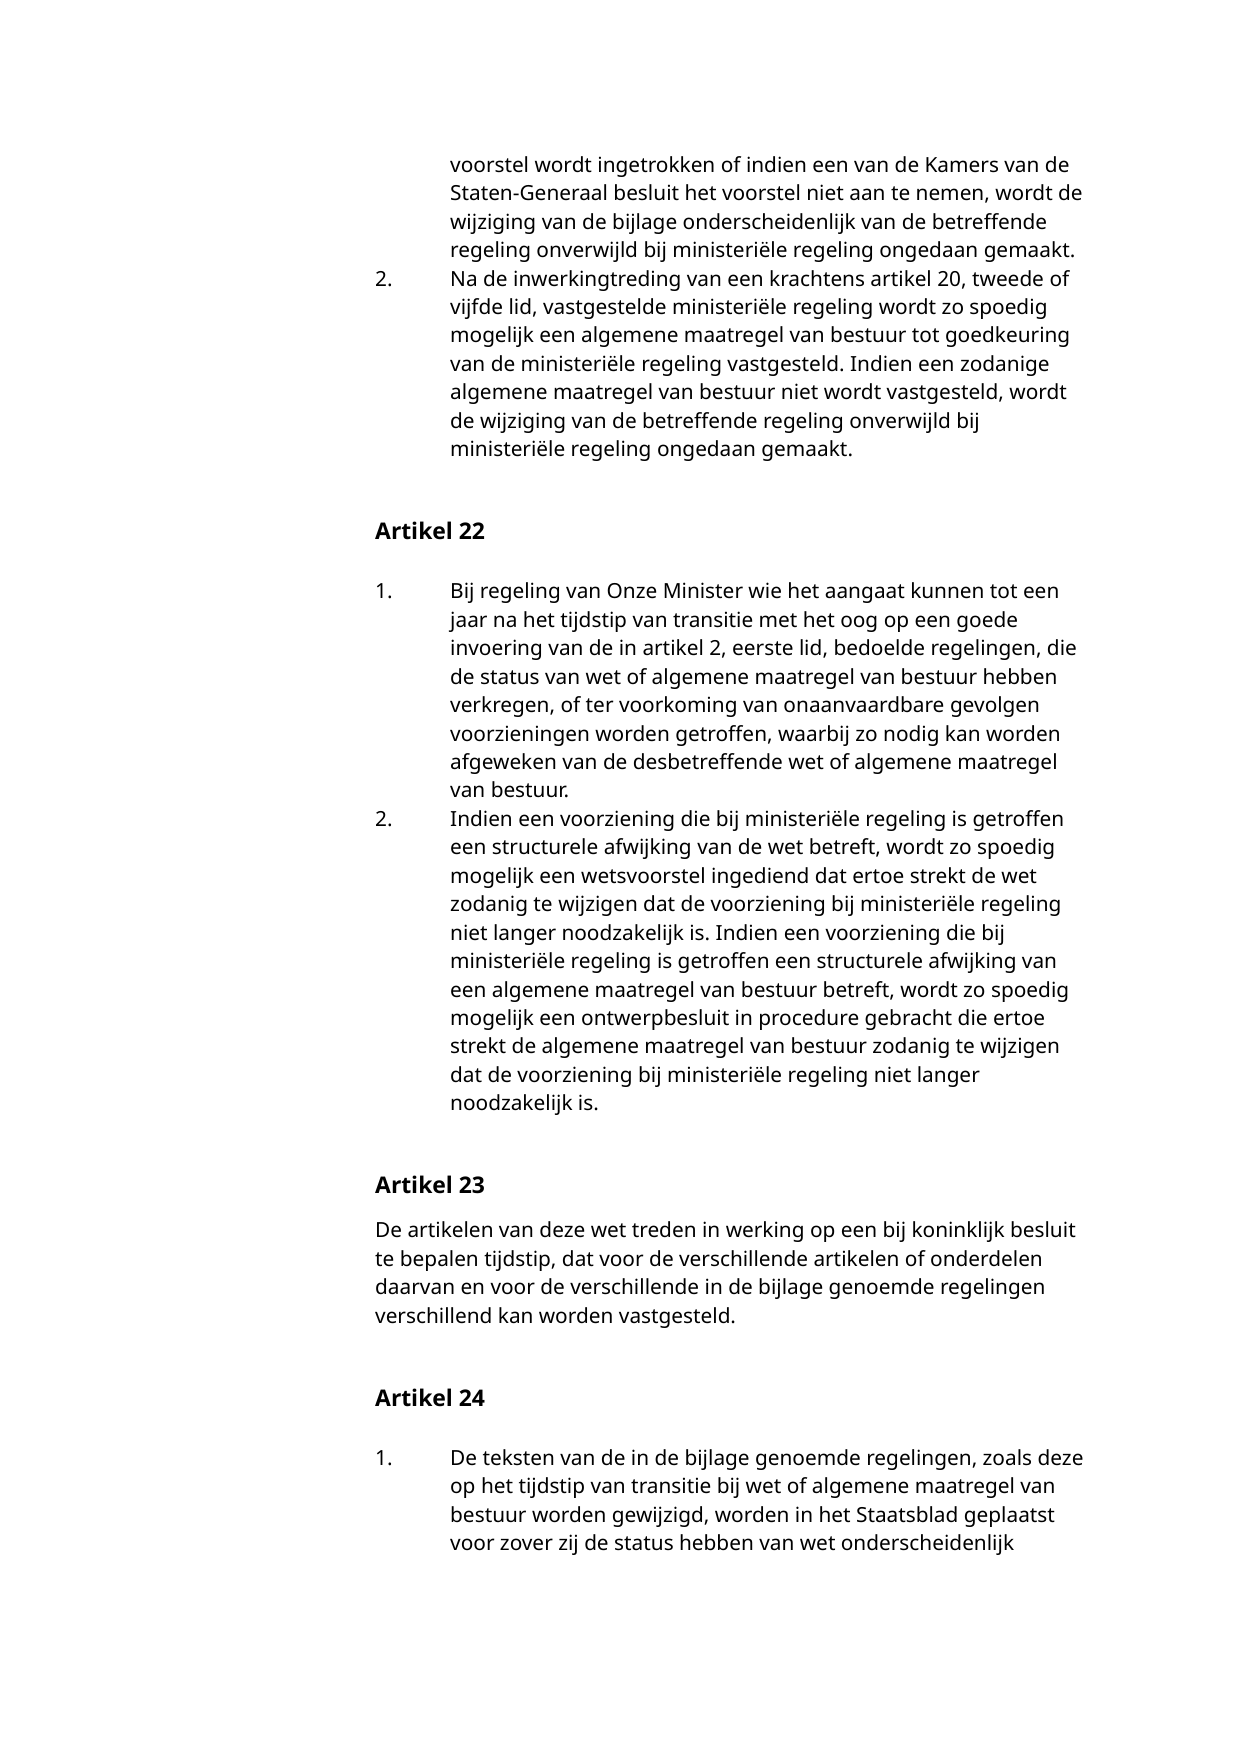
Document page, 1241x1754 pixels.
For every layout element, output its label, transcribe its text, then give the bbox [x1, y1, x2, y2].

subtitle Artikel 24 [375, 1382, 1090, 1413]
subtitle Artikel 22 [375, 515, 1090, 547]
subtitle Artikel 23 [375, 1169, 1090, 1201]
list De teksten van de in de bijlage genoemde regelingen, zoals deze op het tijdstip van transitie bij wet of algemene maatregel van bestuur worden gewijzigd, worden in het Staatsblad geplaatst voor zover zij de status hebben van wet onderscheidenlijk [375, 1443, 1090, 1557]
text De artikelen van deze wet treden in werking op een bij koninklijk besluit te bepalen tijdstip, dat voor de verschillende artikelen of onderdelen daarvan en voor de verschillende in de bijlage genoemde regelingen verschillend kan worden vastgesteld. [375, 1216, 1090, 1329]
list Indien een voorziening die bij ministeriële regeling is getroffen een structurele afwijking van de wet betreft, wordt zo spoedig mogelijk een wetsvoorstel ingediend dat ertoe strekt de wet zodanig te wijzigen dat de voorziening bij ministeriële regeling niet langer noodzakelijk is. Indien een voorziening die bij ministeriële regeling is getroffen een structurele afwijking van een algemene maatregel van bestuur betreft, wordt zo spoedig mogelijk een ontwerpbesluit in procedure gebracht die ertoe strekt de algemene maatregel van bestuur zodanig te wijzigen dat de voorziening bij ministeriële regeling niet langer noodzakelijk is. [375, 804, 1090, 1117]
list Bij regeling van Onze Minister wie het aangaat kunnen tot een jaar na het tijdstip van transitie met het oog op een goede invoering van de in artikel 2, eerste lid, bedoelde regelingen, die de status van wet of algemene maatregel van bestuur hebben verkregen, of ter voorkoming van onaanvaardbare gevolgen voorzieningen worden getroffen, waarbij zo nodig kan worden afgeweken van de desbetreffende wet of algemene maatregel van bestuur. [375, 577, 1090, 804]
list voorstel wordt ingetrokken of indien een van de Kamers van de Staten-Generaal besluit het voorstel niet aan te nemen, wordt de wijziging van de bijlage onderscheidenlijk van de betreffende regeling onverwijld bij ministeriële regeling ongedaan gemaakt. [375, 150, 1090, 264]
list Na de inwerkingtreding van een krachtens artikel 20, tweede of vijfde lid, vastgestelde ministeriële regeling wordt zo spoedig mogelijk een algemene maatregel van bestuur tot goedkeuring van de ministeriële regeling vastgesteld. Indien een zodanige algemene maatregel van bestuur niet wordt vastgesteld, wordt de wijziging van de betreffende regeling onverwijld bij ministeriële regeling ongedaan gemaakt. [375, 264, 1090, 463]
